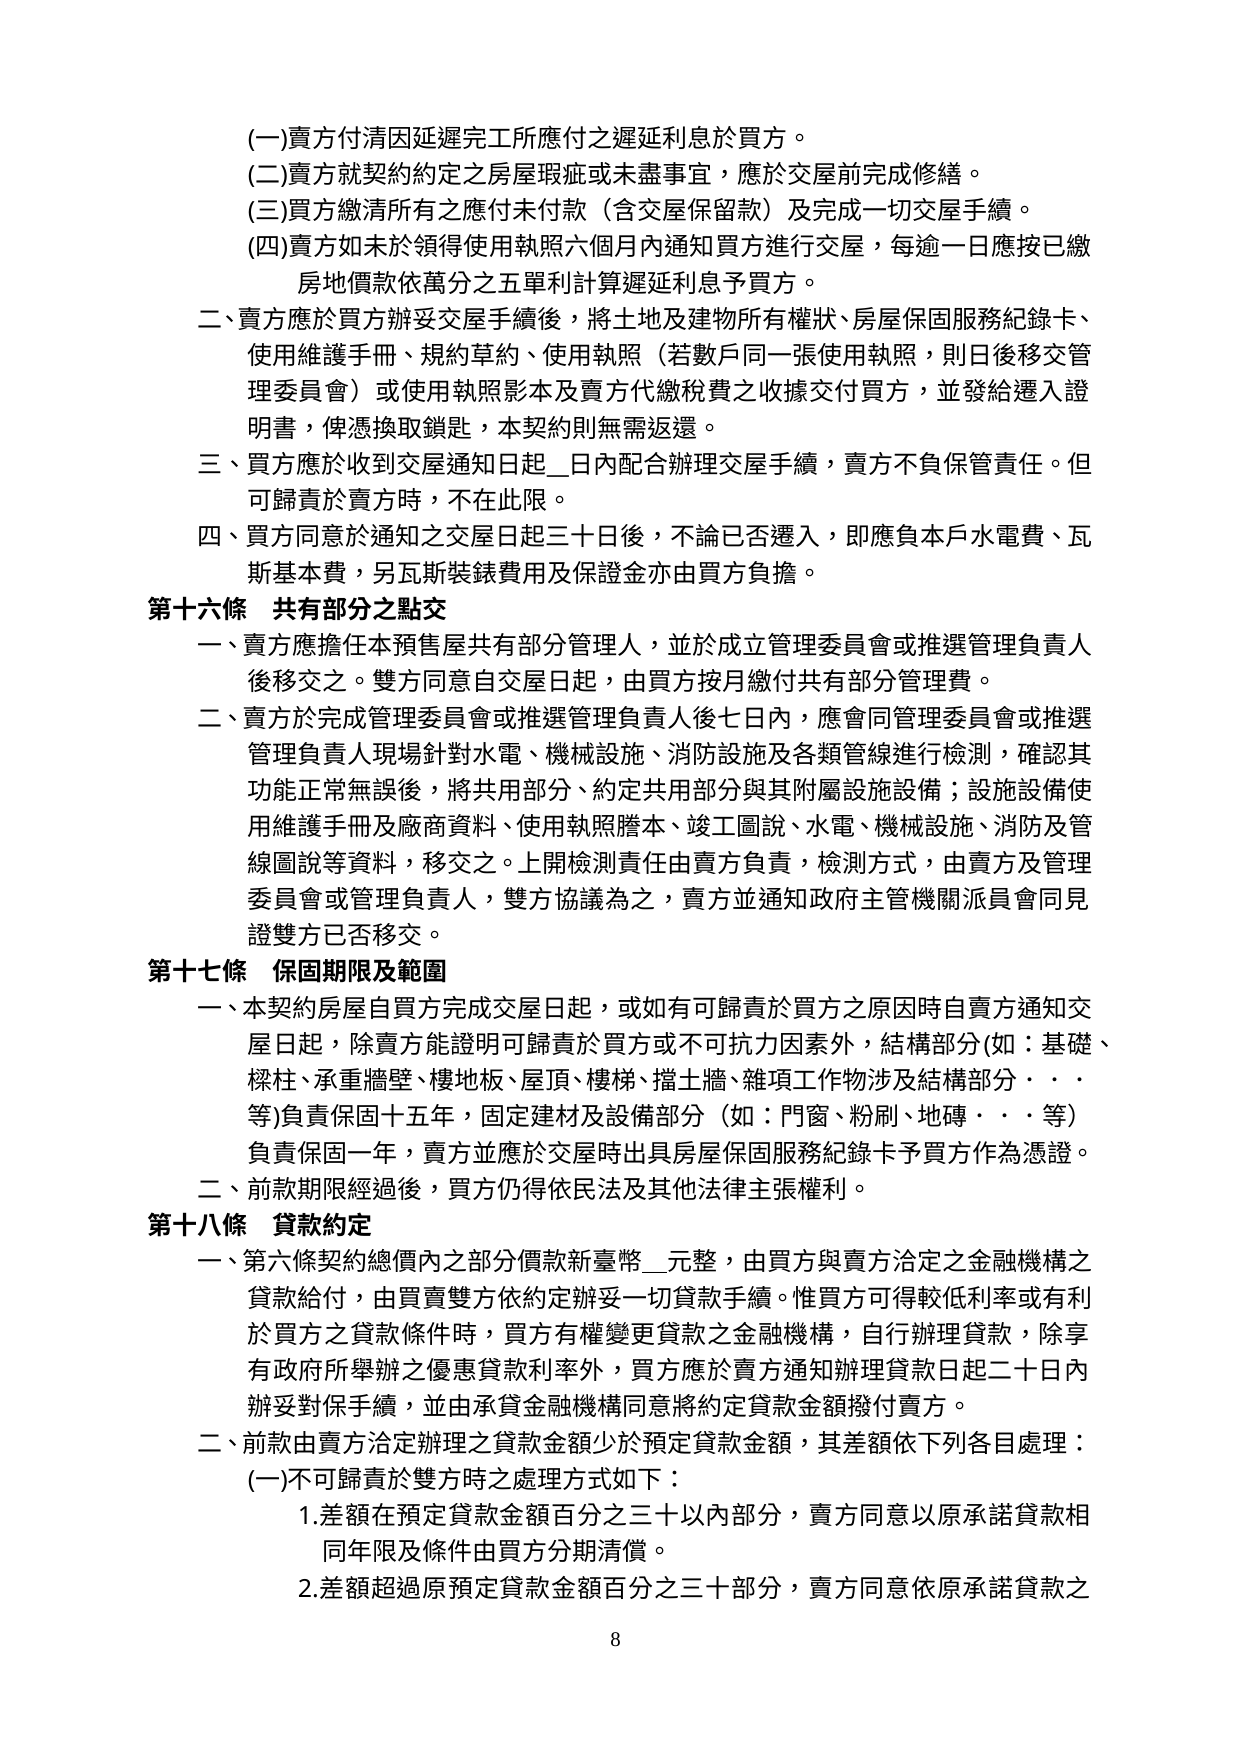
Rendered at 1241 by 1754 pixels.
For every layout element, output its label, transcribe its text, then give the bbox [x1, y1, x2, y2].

text (一)不可歸責於雙方時之處理方式如下： [248, 1459, 1092, 1496]
text 二、賣方應於買方辦妥交屋手續後，將土地及建物所有權狀、房屋保固服務紀錄卡、使用維護手冊、規約草約、使用執照（若數戶同一張使用執照，則日後移交管理委員會）或使用執照影本及賣方代繳稅費之收據交付買方，並發給遷入證明書，俾憑換取鎖匙，本契約則無需返還。 [198, 299, 1092, 444]
text 二、前款由賣方洽定辦理之貸款金額少於預定貸款金額，其差額依下列各目處理： [198, 1423, 1092, 1459]
text (二)賣方就契約約定之房屋瑕疵或未盡事宜，應於交屋前完成修繕。 [248, 154, 1092, 191]
text 第十八條 貸款約定 [148, 1206, 1092, 1242]
text (三)買方繳清所有之應付未付款（含交屋保留款）及完成一切交屋手續。 [248, 191, 1092, 227]
text 2.差額超過原預定貸款金額百分之三十部分，賣方同意依原承諾貸款之 [298, 1568, 1092, 1604]
text 1.差額在預定貸款金額百分之三十以內部分，賣方同意以原承諾貸款相同年限及條件由買方分期清償。 [298, 1496, 1092, 1568]
text 第十六條 共有部分之點交 [148, 589, 1092, 626]
text 一、賣方應擔任本預售屋共有部分管理人，並於成立管理委員會或推選管理負責人後移交之。雙方同意自交屋日起，由買方按月繳付共有部分管理費。 [198, 626, 1092, 698]
text (四)賣方如未於領得使用執照六個月內通知買方進行交屋，每逾一日應按已繳房地價款依萬分之五單利計算遲延利息予買方。 [248, 227, 1092, 299]
text 三、買方應於收到交屋通知日起__日內配合辦理交屋手續，賣方不負保管責任。但可歸責於賣方時，不在此限。 [198, 444, 1092, 517]
text (一)賣方付清因延遲完工所應付之遲延利息於買方。 [248, 118, 1092, 154]
text 第十七條 保固期限及範圍 [148, 952, 1092, 988]
text 一、本契約房屋自買方完成交屋日起，或如有可歸責於買方之原因時自賣方通知交屋日起，除賣方能證明可歸責於買方或不可抗力因素外，結構部分(如：基礎、樑柱、承重牆壁、樓地板、屋頂、樓梯、擋土牆、雜項工作物涉及結構部分．．．等)負責保固十五年，固定建材及設備部分（如：門窗、粉刷、地磚．．．等）負責保固一年，賣方並應於交屋時出具房屋保固服務紀錄卡予買方作為憑證。 [198, 988, 1092, 1169]
text 二、前款期限經過後，買方仍得依民法及其他法律主張權利。 [198, 1169, 1092, 1206]
text 四、買方同意於通知之交屋日起三十日後，不論已否遷入，即應負本戶水電費、瓦斯基本費，另瓦斯裝錶費用及保證金亦由買方負擔。 [198, 517, 1092, 589]
text 一、第六條契約總價內之部分價款新臺幣＿元整，由買方與賣方洽定之金融機構之貸款給付，由買賣雙方依約定辦妥一切貸款手續。惟買方可得較低利率或有利於買方之貸款條件時，買方有權變更貸款之金融機構，自行辦理貸款，除享有政府所舉辦之優惠貸款利率外，買方應於賣方通知辦理貸款日起二十日內辦妥對保手續，並由承貸金融機構同意將約定貸款金額撥付賣方。 [198, 1242, 1092, 1423]
text 二、賣方於完成管理委員會或推選管理負責人後七日內，應會同管理委員會或推選管理負責人現場針對水電、機械設施、消防設施及各類管線進行檢測，確認其功能正常無誤後，將共用部分、約定共用部分與其附屬設施設備；設施設備使用維護手冊及廠商資料、使用執照謄本、竣工圖說、水電、機械設施、消防及管線圖說等資料，移交之。上開檢測責任由賣方負責，檢測方式，由賣方及管理委員會或管理負責人，雙方協議為之，賣方並通知政府主管機關派員會同見證雙方已否移交。 [198, 698, 1092, 952]
